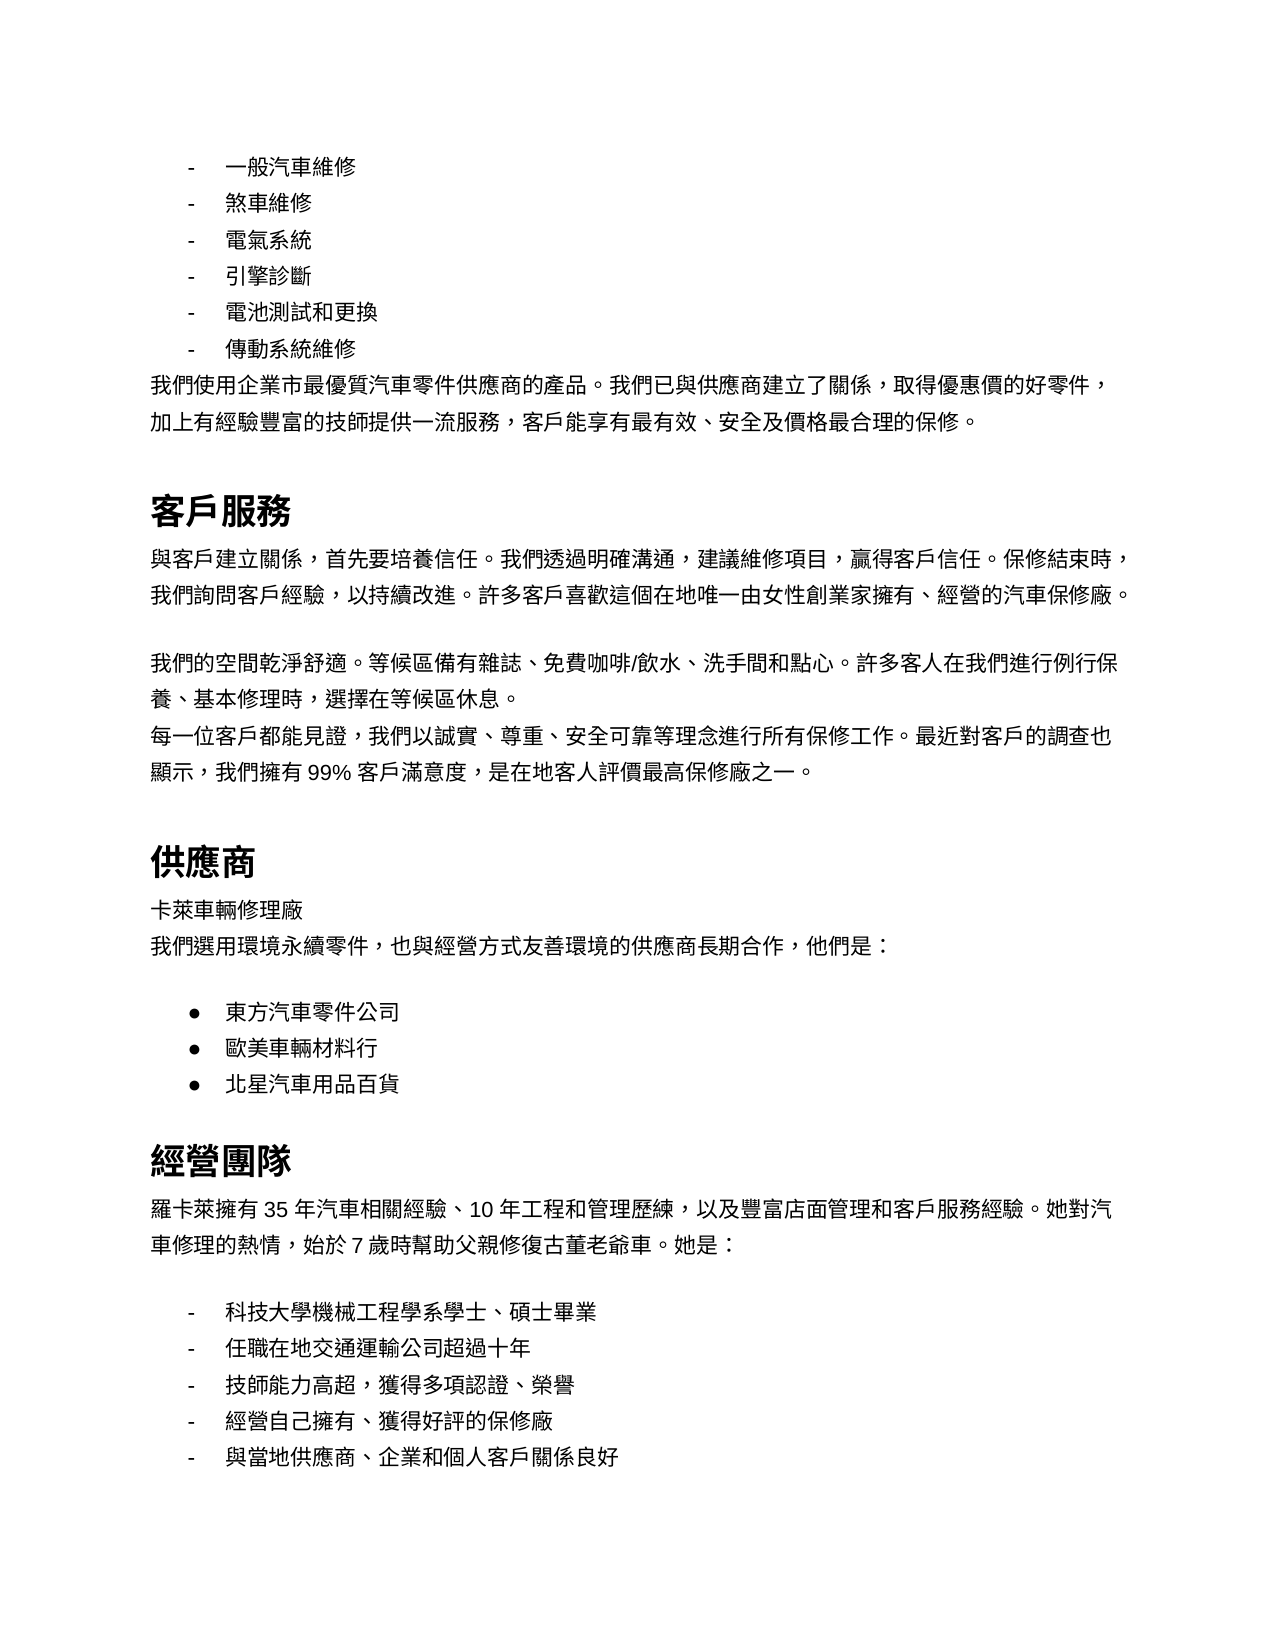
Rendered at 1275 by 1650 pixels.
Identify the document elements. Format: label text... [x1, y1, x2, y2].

list 歐美車輛材料行 [187, 1031, 1125, 1063]
subtitle 每一位客戶都能見證，我們以誠實、尊重、安全可靠等理念進行所有保修工作。最近對客戶的調查也顯示，我們擁有99% 客戶滿意度，是在地客人評價最高保修廠之一。 [150, 719, 1125, 787]
text 我們選用環境永續零件，也與經營方式友善環境的供應商長期合作，他們是： [150, 929, 1125, 991]
text 經營團隊 [150, 1133, 1125, 1184]
list 技師能力高超，獲得多項認證、榮譽 [187, 1368, 1125, 1399]
list 東方汽車零件公司 [187, 995, 1125, 1026]
list 與當地供應商、企業和個人客戶關係良好 [187, 1440, 1125, 1472]
text 客戶服務 [150, 483, 1125, 534]
text 我們的空間乾淨舒適。等候區備有雜誌、免費咖啡/飲水、洗手間和點心。許多客人在我們進行例行保養、基本修理時，選擇在等候區休息。 [150, 615, 1125, 714]
text 卡萊車輛修理廠 [150, 893, 1125, 924]
list 科技大學機械工程學系學士、碩士畢業 [187, 1295, 1125, 1327]
list 電池測試和更換 [187, 295, 1125, 327]
text 羅卡萊擁有35 年汽車相關經驗、10 年工程和管理歷練，以及豐富店面管理和客戶服務經驗。她對汽車修理的熱情，始於7歲時幫助父親修復古董老爺車。她是： [150, 1192, 1125, 1260]
list 傳動系統維修 [187, 332, 1125, 363]
list 一般汽車維修 [187, 150, 1125, 182]
list 電氣系統 [187, 223, 1125, 254]
text 與客戶建立關係，首先要培養信任。我們透過明確溝通，建議維修項目，贏得客戶信任。保修結束時，我們詢問客戶經驗，以持續改進。許多客戶喜歡這個在地唯一由女性創業家擁有、經營的汽車保修廠。 [150, 542, 1125, 610]
list 經營自己擁有、獲得好評的保修廠 [187, 1404, 1125, 1436]
list 引擎診斷 [187, 259, 1125, 291]
list 北星汽車用品百貨 [187, 1067, 1125, 1129]
list 煞車維修 [187, 186, 1125, 218]
list 任職在地交通運輸公司超過十年 [187, 1331, 1125, 1363]
text 供應商 [150, 834, 1125, 885]
subtitle 我們使用企業市最優質汽車零件供應商的產品。我們已與供應商建立了關係，取得優惠價的好零件，加上有經驗豐富的技師提供一流服務，客戶能享有最有效、安全及價格最合理的保修。 [150, 368, 1125, 436]
